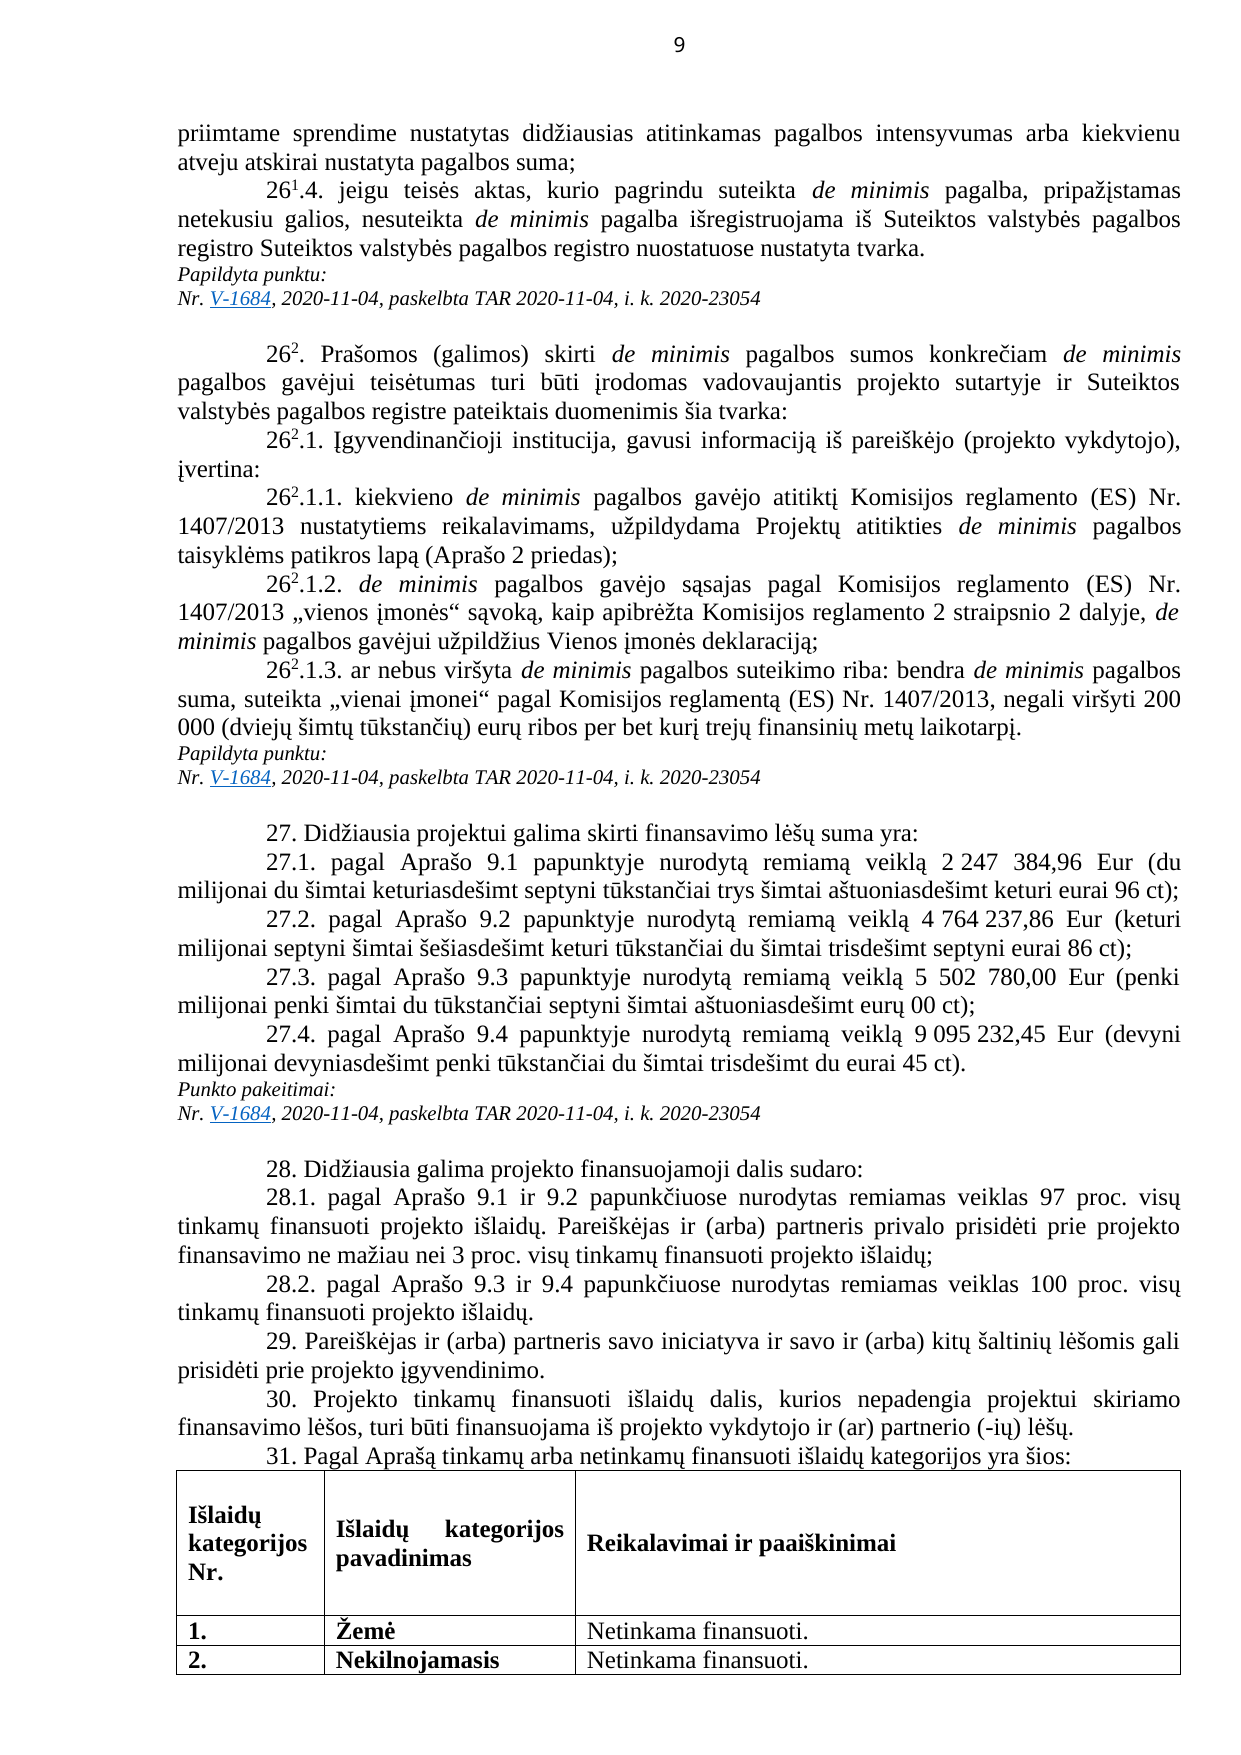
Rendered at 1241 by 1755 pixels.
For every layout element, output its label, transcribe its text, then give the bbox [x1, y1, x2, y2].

text 29. Pareiškėjas ir (arba) partneris savo iniciatyva ir savo ir (arba) kitų šaltinių lėšomis gali prisidėti prie projekto įgyvendinimo. [177, 1326, 1181, 1384]
table_cell 1. [177, 1616, 324, 1644]
text Papildyta punktu: [177, 741, 1181, 765]
text Punkto pakeitimai: [177, 1077, 1181, 1101]
text Nr. V-1684, 2020-11-04, paskelbta TAR 2020-11-04, i. k. 2020-23054 [177, 286, 1181, 310]
text priimtame sprendime nustatytas didžiausias atitinkamas pagalbos intensyvumas arba kiekvienu atveju atskirai nustatyta pagalbos suma; [177, 118, 1181, 176]
text 28. Didžiausia galima projekto finansuojamoji dalis sudaro: [177, 1154, 1181, 1182]
text 262.1.1. kiekvieno de minimis pagalbos gavėjo atitiktį Komisijos reglamento (ES) Nr. 1407/2013 nustatytiems reikalavimams, užpildydama Projektų atitikties de minimis pagalbos taisyklėms patikros lapą (Aprašo 2 priedas); [177, 482, 1181, 569]
text Nr. V-1684, 2020-11-04, paskelbta TAR 2020-11-04, i. k. 2020-23054 [177, 765, 1181, 789]
table_cell Žemė [325, 1616, 575, 1644]
text 262.1. Įgyvendinančioji institucija, gavusi informaciją iš pareiškėjo (projekto vykdytojo), įvertina: [177, 425, 1181, 482]
table_cell Netinkama finansuoti. [576, 1616, 1180, 1644]
text 30. Projekto tinkamų finansuoti išlaidų dalis, kurios nepadengia projektui skiriamo finansavimo lėšos, turi būti finansuojama iš projekto vykdytojo ir (ar) partnerio (-ių) lėšų. [177, 1384, 1181, 1441]
table_cell Nekilnojamasis [325, 1646, 575, 1674]
text 27.2. pagal Aprašo 9.2 papunktyje nurodytą remiamą veiklą 4 764 237,86 Eur (keturi milijonai septyni šimtai šešiasdešimt keturi tūkstančiai du šimtai trisdešimt septyni eurai 86 ct); [177, 904, 1181, 962]
table_header Išlaidų kategorijos Nr. [177, 1471, 324, 1615]
text 28.2. pagal Aprašo 9.3 ir 9.4 papunkčiuose nurodytas remiamas veiklas 100 proc. visų tinkamų finansuoti projekto išlaidų. [177, 1269, 1181, 1326]
text 31. Pagal Aprašą tinkamų arba netinkamų finansuoti išlaidų kategorijos yra šios: [251, 1441, 1181, 1470]
text 27.1. pagal Aprašo 9.1 papunktyje nurodytą remiamą veiklą 2 247 384,96 Eur (du milijonai du šimtai keturiasdešimt septyni tūkstančiai trys šimtai aštuoniasdešimt keturi eurai 96 ct); [177, 847, 1181, 904]
table_cell 2. [177, 1646, 324, 1674]
text 262.1.3. ar nebus viršyta de minimis pagalbos suteikimo riba: bendra de minimis pagalbos suma, suteikta „vienai įmonei“ pagal Komisijos reglamentą (ES) Nr. 1407/2013, negali viršyti 200 000 (dviejų šimtų tūkstančių) eurų ribos per bet kurį trejų finansinių metų laikotarpį. [177, 655, 1181, 741]
text 27.3. pagal Aprašo 9.3 papunktyje nurodytą remiamą veiklą 5 502 780,00 Eur (penki milijonai penki šimtai du tūkstančiai septyni šimtai aštuoniasdešimt eurų 00 ct); [177, 962, 1181, 1019]
table_cell Netinkama finansuoti. [576, 1646, 1180, 1674]
table_header Išlaidų kategorijos pavadinimas [325, 1471, 575, 1615]
text 27.4. pagal Aprašo 9.4 papunktyje nurodytą remiamą veiklą 9 095 232,45 Eur (devyni milijonai devyniasdešimt penki tūkstančiai du šimtai trisdešimt du eurai 45 ct). [177, 1019, 1181, 1077]
text Nr. V-1684, 2020-11-04, paskelbta TAR 2020-11-04, i. k. 2020-23054 [177, 1101, 1181, 1125]
text 27. Didžiausia projektui galima skirti finansavimo lėšų suma yra: [177, 818, 1181, 847]
text 28.1. pagal Aprašo 9.1 ir 9.2 papunkčiuose nurodytas remiamas veiklas 97 proc. visų tinkamų finansuoti projekto išlaidų. Pareiškėjas ir (arba) partneris privalo prisidėti prie projekto finansavimo ne mažiau nei 3 proc. visų tinkamų finansuoti projekto išlaidų; [177, 1182, 1181, 1269]
text 261.4. jeigu teisės aktas, kurio pagrindu suteikta de minimis pagalba, pripažįstamas netekusiu galios, nesuteikta de minimis pagalba išregistruojama iš Suteiktos valstybės pagalbos registro Suteiktos valstybės pagalbos registro nuostatuose nustatyta tvarka. [177, 176, 1181, 262]
text 262. Prašomos (galimos) skirti de minimis pagalbos sumos konkrečiam de minimis pagalbos gavėjui teisėtumas turi būti įrodomas vadovaujantis projekto sutartyje ir Suteiktos valstybės pagalbos registre pateiktais duomenimis šia tvarka: [177, 339, 1181, 425]
text Papildyta punktu: [177, 262, 1181, 286]
text 262.1.2. de minimis pagalbos gavėjo sąsajas pagal Komisijos reglamento (ES) Nr. 1407/2013 „vienos įmonės“ sąvoką, kaip apibrėžta Komisijos reglamento 2 straipsnio 2 dalyje, de minimis pagalbos gavėjui užpildžius Vienos įmonės deklaraciją; [177, 569, 1181, 655]
table_header Reikalavimai ir paaiškinimai [576, 1471, 1180, 1615]
